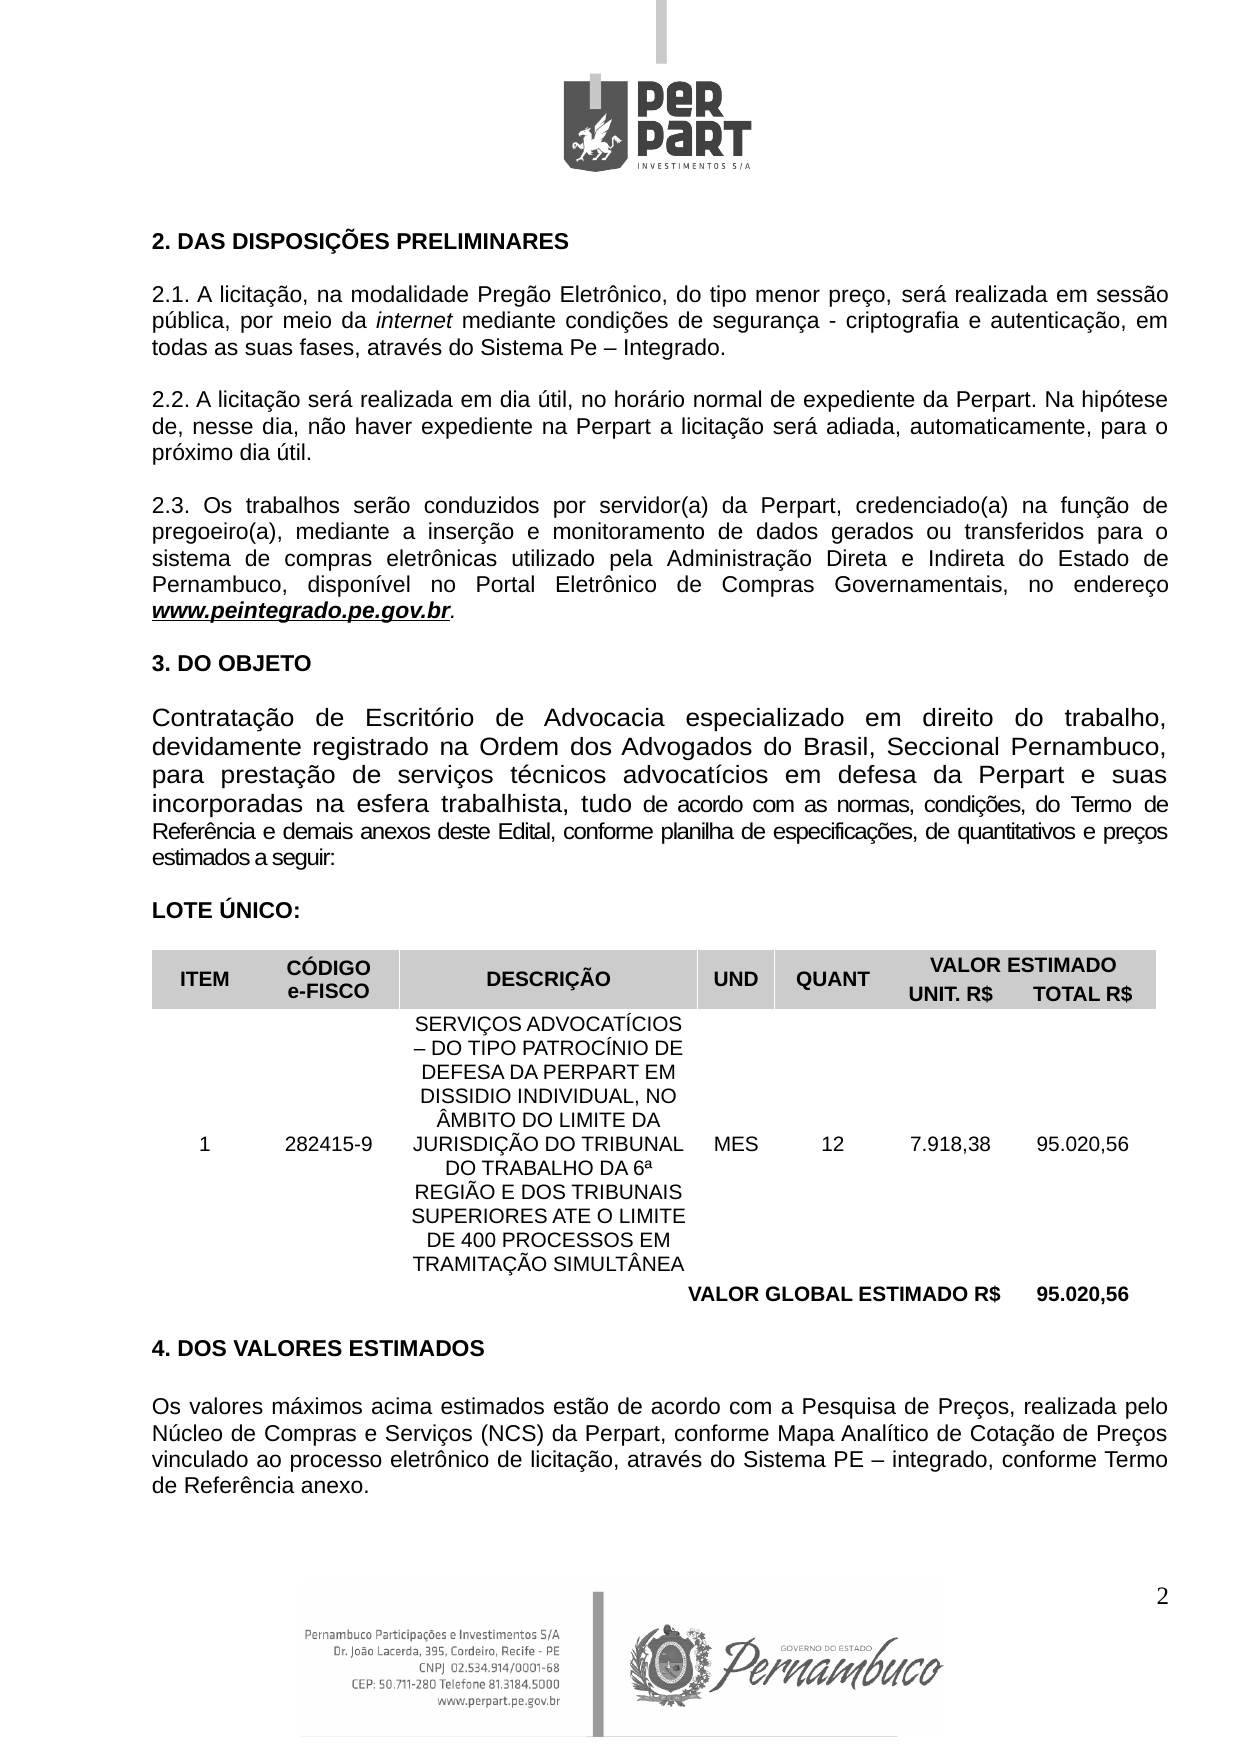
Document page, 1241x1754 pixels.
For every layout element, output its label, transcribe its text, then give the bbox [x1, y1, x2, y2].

table_cell 95.020,56 [1010, 1279, 1156, 1308]
table_header ITEM [152, 950, 258, 1009]
table_cell MES [698, 1009, 774, 1278]
table_cell 1 [152, 1009, 258, 1278]
text 2.3. Os trabalhos serão conduzidos por servidor(a) da Perpart, credenciado(a) na função de pregoeiro(a), mediante a inserção e monitoramento de dados gerados ou transferidos para o sistema de compras eletrônicas utilizado pela Administração Direta e Indireta do Estado de Pernambuco, disponível no Portal Eletrônico de Compras Governamentais, no endereço www.peintegrado.pe.gov.br. [152, 492, 1169, 624]
table_header DESCRIÇÃO [400, 950, 697, 1009]
text LOTE ÚNICO: [152, 897, 1169, 923]
table_cell 7.918,38 [891, 1009, 1010, 1278]
text 2. DAS DISPOSIÇÕES PRELIMINARES [152, 228, 1169, 255]
table_header UND [698, 950, 774, 1009]
table_header VALOR ESTIMADO [891, 950, 1156, 979]
table_cell VALOR GLOBAL ESTIMADO R$ [152, 1279, 1010, 1308]
text Contratação de Escritório de Advocacia especializado em direito do trabalho, devidamente registrado na Ordem dos Advogados do Brasil, Seccional Pernambuco, para prestação de serviços técnicos advocatícios em defesa da Perpart e suas incorporadas na esfera trabalhista, tudo de acordo com as normas, condições, do Termo de Referência e demais anexos deste Edital, conforme planilha de especificações, de quantitativos e preços estimados a seguir: [152, 703, 1169, 870]
table_cell TOTAL R$ [1010, 979, 1156, 1009]
table_cell UNIT. R$ [891, 979, 1010, 1009]
text 3. DO OBJETO [152, 650, 1169, 676]
text 4. DOS VALORES ESTIMADOS [152, 1334, 1169, 1361]
table_cell 95.020,56 [1010, 1009, 1156, 1278]
text 2.2. A licitação será realizada em dia útil, no horário normal de expediente da Perpart. Na hipótese de, nesse dia, não haver expediente na Perpart a licitação será adiada, automaticamente, para o próximo dia útil. [152, 386, 1169, 466]
table_cell 12 [775, 1009, 891, 1278]
table_cell SERVIÇOS ADVOCATÍCIOS – DO TIPO PATROCÍNIO DE DEFESA DA PERPART EM DISSIDIO INDIVIDUAL, NO ÂMBITO DO LIMITE DA JURISDIÇÃO DO TRIBUNAL DO TRABALHO DA 6ª REGIÃO E DOS TRIBUNAIS SUPERIORES ATE O LIMITE DE 400 PROCESSOS EM TRAMITAÇÃO SIMULTÂNEA [400, 1009, 697, 1278]
table_cell 282415-9 [258, 1009, 399, 1278]
text 2.1. A licitação, na modalidade Pregão Eletrônico, do tipo menor preço, será realizada em sessão pública, por meio da internet mediante condições de segurança - criptografia e autenticação, em todas as suas fases, através do Sistema Pe – Integrado. [152, 281, 1169, 360]
text Os valores máximos acima estimados estão de acordo com a Pesquisa de Preços, realizada pelo Núcleo de Compras e Serviços (NCS) da Perpart, conforme Mapa Analítico de Cotação de Preços vinculado ao processo eletrônico de licitação, através do Sistema PE – integrado, conforme Termo de Referência anexo. [152, 1393, 1169, 1498]
table_header QUANT [775, 950, 891, 1009]
picture [300, 1582, 945, 1737]
table_header CÓDIGO e-FISCO [258, 950, 399, 1009]
